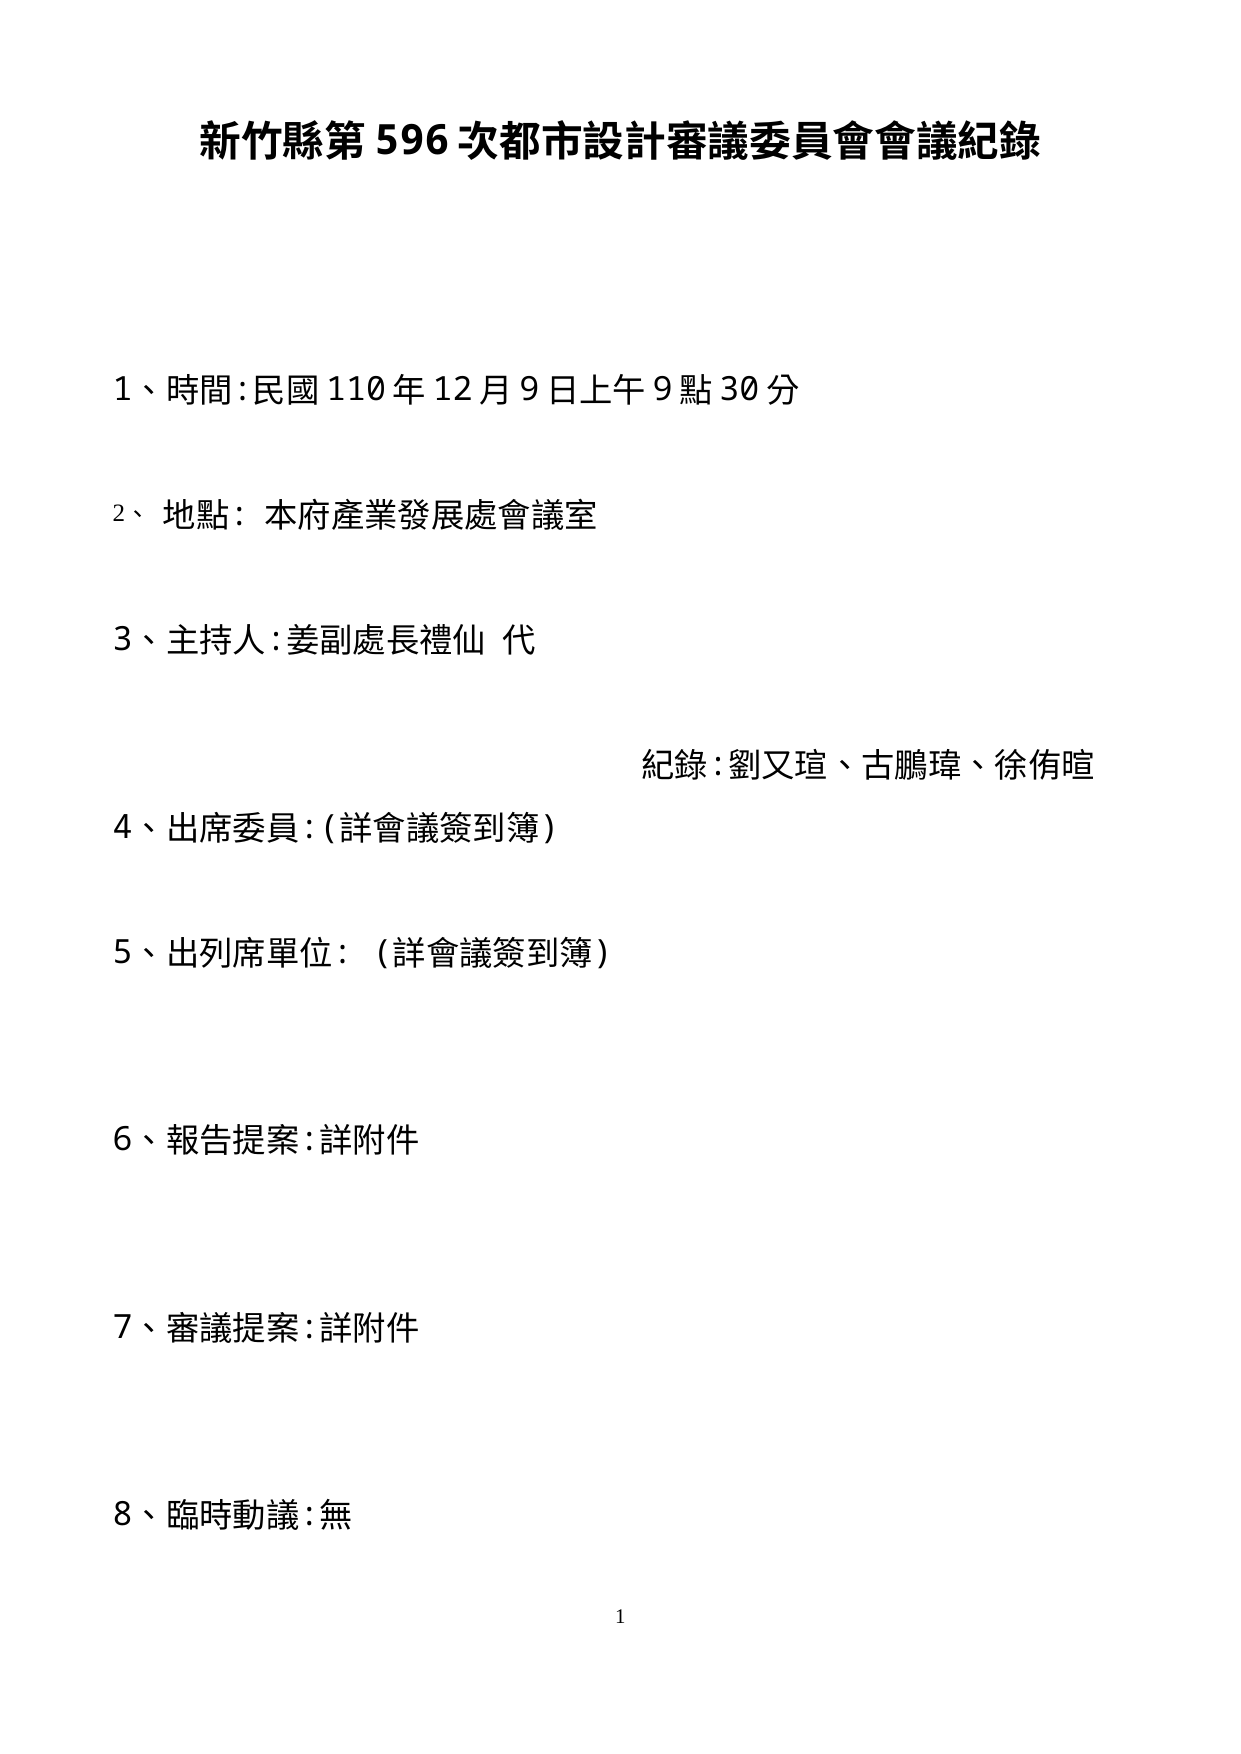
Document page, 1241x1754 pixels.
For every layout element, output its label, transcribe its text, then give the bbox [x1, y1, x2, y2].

list 出席委員:(詳會議簽到簿) [112, 784, 1128, 846]
text 新竹縣第596次都市設計審議委員會會議紀錄 [112, 96, 1128, 159]
list 報告提案:詳附件 [112, 1096, 1128, 1159]
list 臨時動議:無 [112, 1471, 1128, 1534]
list 主持人:姜副處長禮仙 代 [112, 596, 1128, 659]
list 出列席單位: (詳會議簽到簿) [112, 909, 1128, 971]
list 地點: 本府產業發展處會議室 [112, 471, 1128, 534]
list 審議提案:詳附件 [112, 1284, 1128, 1346]
list 時間:民國110年12月9日上午9點30分 [112, 346, 1128, 409]
text 紀錄:劉又瑄、古鵬瑋、徐侑暄 [162, 721, 1094, 784]
